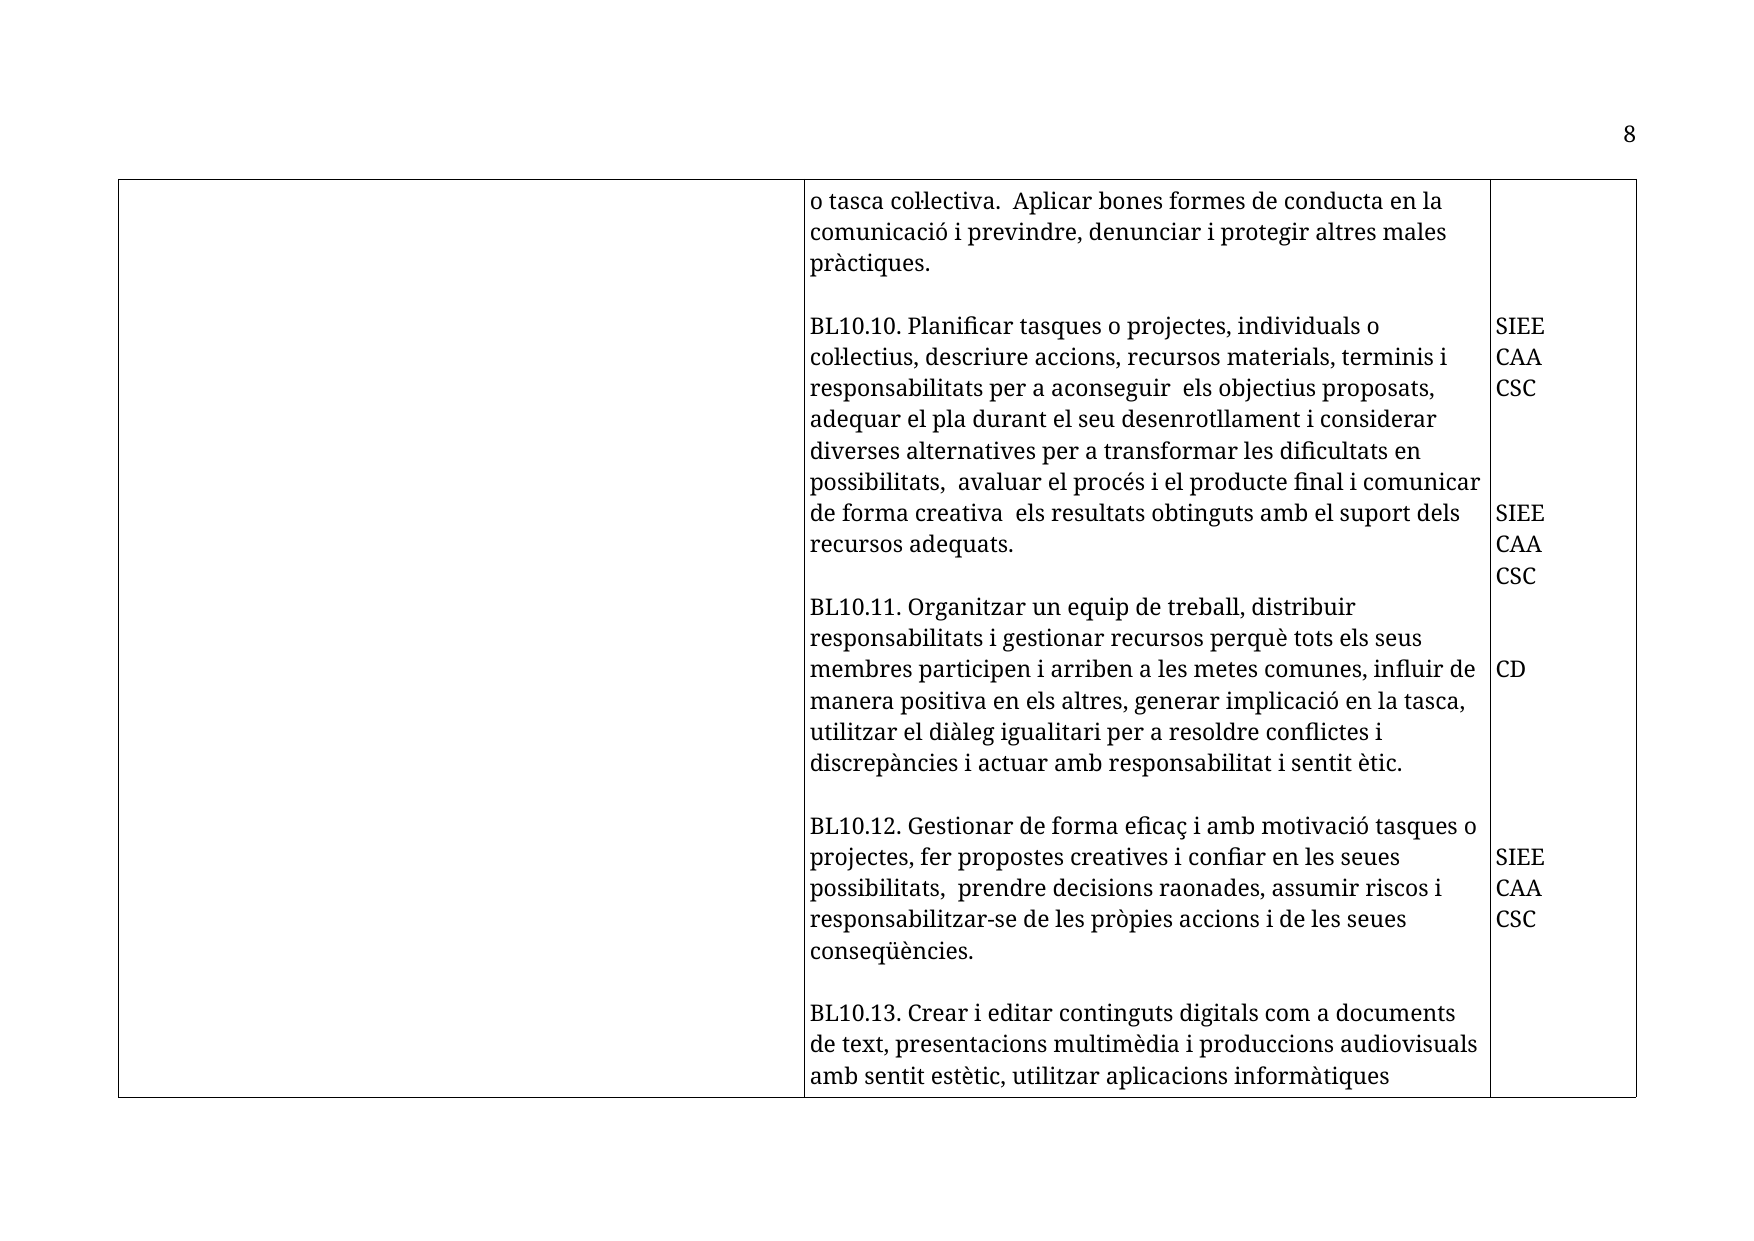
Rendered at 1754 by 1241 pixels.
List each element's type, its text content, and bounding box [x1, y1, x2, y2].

table_cell o tasca col·lectiva. Aplicar bones formes de conducta en la comunicació i previndre, denunciar i protegir altres males pràctiques. BL10.10. Planificar tasques o projectes, individuals o col·lectius, descriure accions, recursos materials, terminis i responsabilitats per a aconseguir els objectius proposats, adequar el pla durant el seu desenrotllament i considerar diverses alternatives per a transformar les dificultats en possibilitats, avaluar el procés i el producte final i comunicar de forma creativa els resultats obtinguts amb el suport dels recursos adequats. BL10.11. Organitzar un equip de treball, distribuir responsabilitats i gestionar recursos perquè tots els seus membres participen i arriben a les metes comunes, influir de manera positiva en els altres, generar implicació en la tasca, utilitzar el diàleg igualitari per a resoldre conflictes i discrepàncies i actuar amb responsabilitat i sentit ètic. BL10.12. Gestionar de forma eficaç i amb motivació tasques o projectes, fer propostes creatives i confiar en les seues possibilitats, prendre decisions raonades, assumir riscos i responsabilitzar-se de les pròpies accions i de les seues conseqüències. BL10.13. Crear i editar continguts digitals com a documents de text, presentacions multimèdia i produccions audiovisuals amb sentit estètic, utilitzar aplicacions informàtiques [805, 180, 1490, 1097]
table_cell SIEE CAA CSC SIEE CAA CSC CD SIEE CAA CSC [1491, 180, 1636, 1097]
table_cell [119, 180, 804, 1097]
